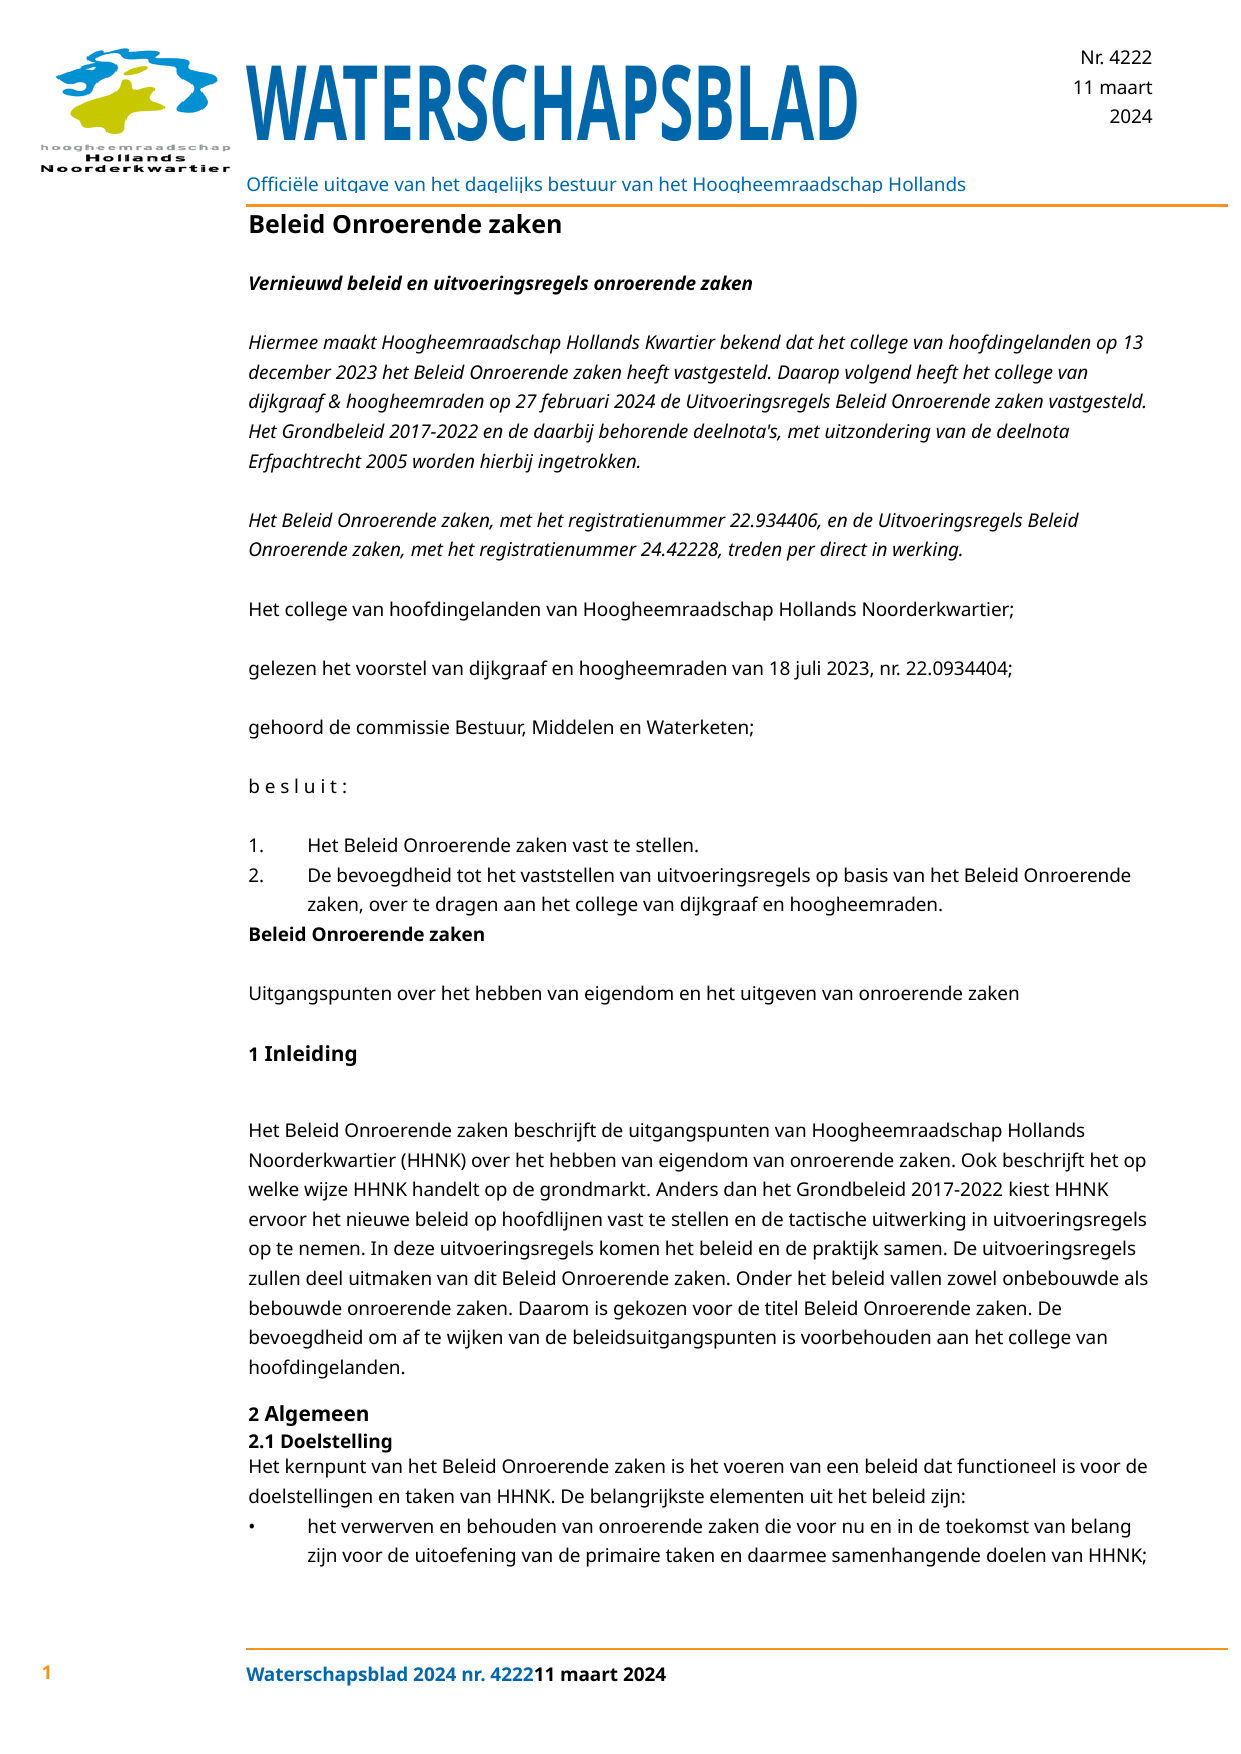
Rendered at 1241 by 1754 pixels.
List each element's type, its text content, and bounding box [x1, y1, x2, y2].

list De bevoegdheid tot het vaststellen van uitvoeringsregels op basis van het Beleid Onroerende zaken, over te dragen aan het college van dijkgraaf en hoogheemraden. [248, 862, 1152, 917]
text Het Beleid Onroerende zaken, met het registratienummer 22.934406, en de Uitvoeringsregels Beleid Onroerende zaken, met het registratienummer 24.42228, treden per direct in werking. [248, 507, 1152, 562]
text Het kernpunt van het Beleid Onroerende zaken is het voeren van een beleid dat functioneel is voor de doelstellingen en taken van HHNK. De belangrijkste elementen uit het beleid zijn: [248, 1454, 1152, 1509]
text gelezen het voorstel van dijkgraaf en hoogheemraden van 18 juli 2023, nr. 22.0934404; [248, 655, 1152, 681]
text Vernieuwd beleid en uitvoeringsregels onroerende zaken [248, 270, 1152, 296]
text 2.1 Doelstelling [248, 1428, 1152, 1454]
text 1 Inleiding [248, 1039, 1152, 1068]
text Het Beleid Onroerende zaken beschrijft de uitgangspunten van Hoogheemraadschap Hollands Noorderkwartier (HHNK) over het hebben van eigendom van onroerende zaken. Ook beschrijft het op welke wijze HHNK handelt op de grondmarkt. Anders dan het Grondbeleid 2017-2022 kiest HHNK ervoor het nieuwe beleid op hoofdlijnen vast te stellen en de tactische uitwerking in uitvoeringsregels op te nemen. In deze uitvoeringsregels komen het beleid en de praktijk samen. De uitvoeringsregels zullen deel uitmaken van dit Beleid Onroerende zaken. Onder het beleid vallen zowel onbebouwde als bebouwde onroerende zaken. Daarom is gekozen voor de titel Beleid Onroerende zaken. De bevoegdheid om af te wijken van de beleidsuitgangspunten is voorbehouden aan het college van hoofdingelanden. [248, 1117, 1152, 1379]
text b e s l u i t : [248, 773, 1152, 799]
list Het Beleid Onroerende zaken vast te stellen. [248, 832, 1152, 858]
list het verwerven en behouden van onroerende zaken die voor nu en in de toekomst van belang zijn voor de uitoefening van de primaire taken en daarmee samenhangende doelen van HHNK; [248, 1513, 1152, 1568]
text Beleid Onroerende zaken [248, 921, 1152, 947]
picture [41, 47, 231, 172]
text 2 Algemeen [248, 1399, 1152, 1428]
text gehoord de commissie Bestuur, Middelen en Waterketen; [248, 714, 1152, 740]
text Beleid Onroerende zaken [248, 207, 1152, 241]
text Het college van hoofdingelanden van Hoogheemraadschap Hollands Noorderkwartier; [248, 596, 1152, 621]
text Hiermee maakt Hoogheemraadschap Hollands Kwartier bekend dat het college van hoofdingelanden op 13 december 2023 het Beleid Onroerende zaken heeft vastgesteld. Daarop volgend heeft het college van dijkgraaf & hoogheemraden op 27 februari 2024 de Uitvoeringsregels Beleid Onroerende zaken vastgesteld. Het Grondbeleid 2017-2022 en de daarbij behorende deelnota's, met uitzondering van de deelnota Erfpachtrecht 2005 worden hierbij ingetrokken. [248, 329, 1152, 473]
text Uitgangspunten over het hebben van eigendom en het uitgeven van onroerende zaken [248, 980, 1152, 1006]
